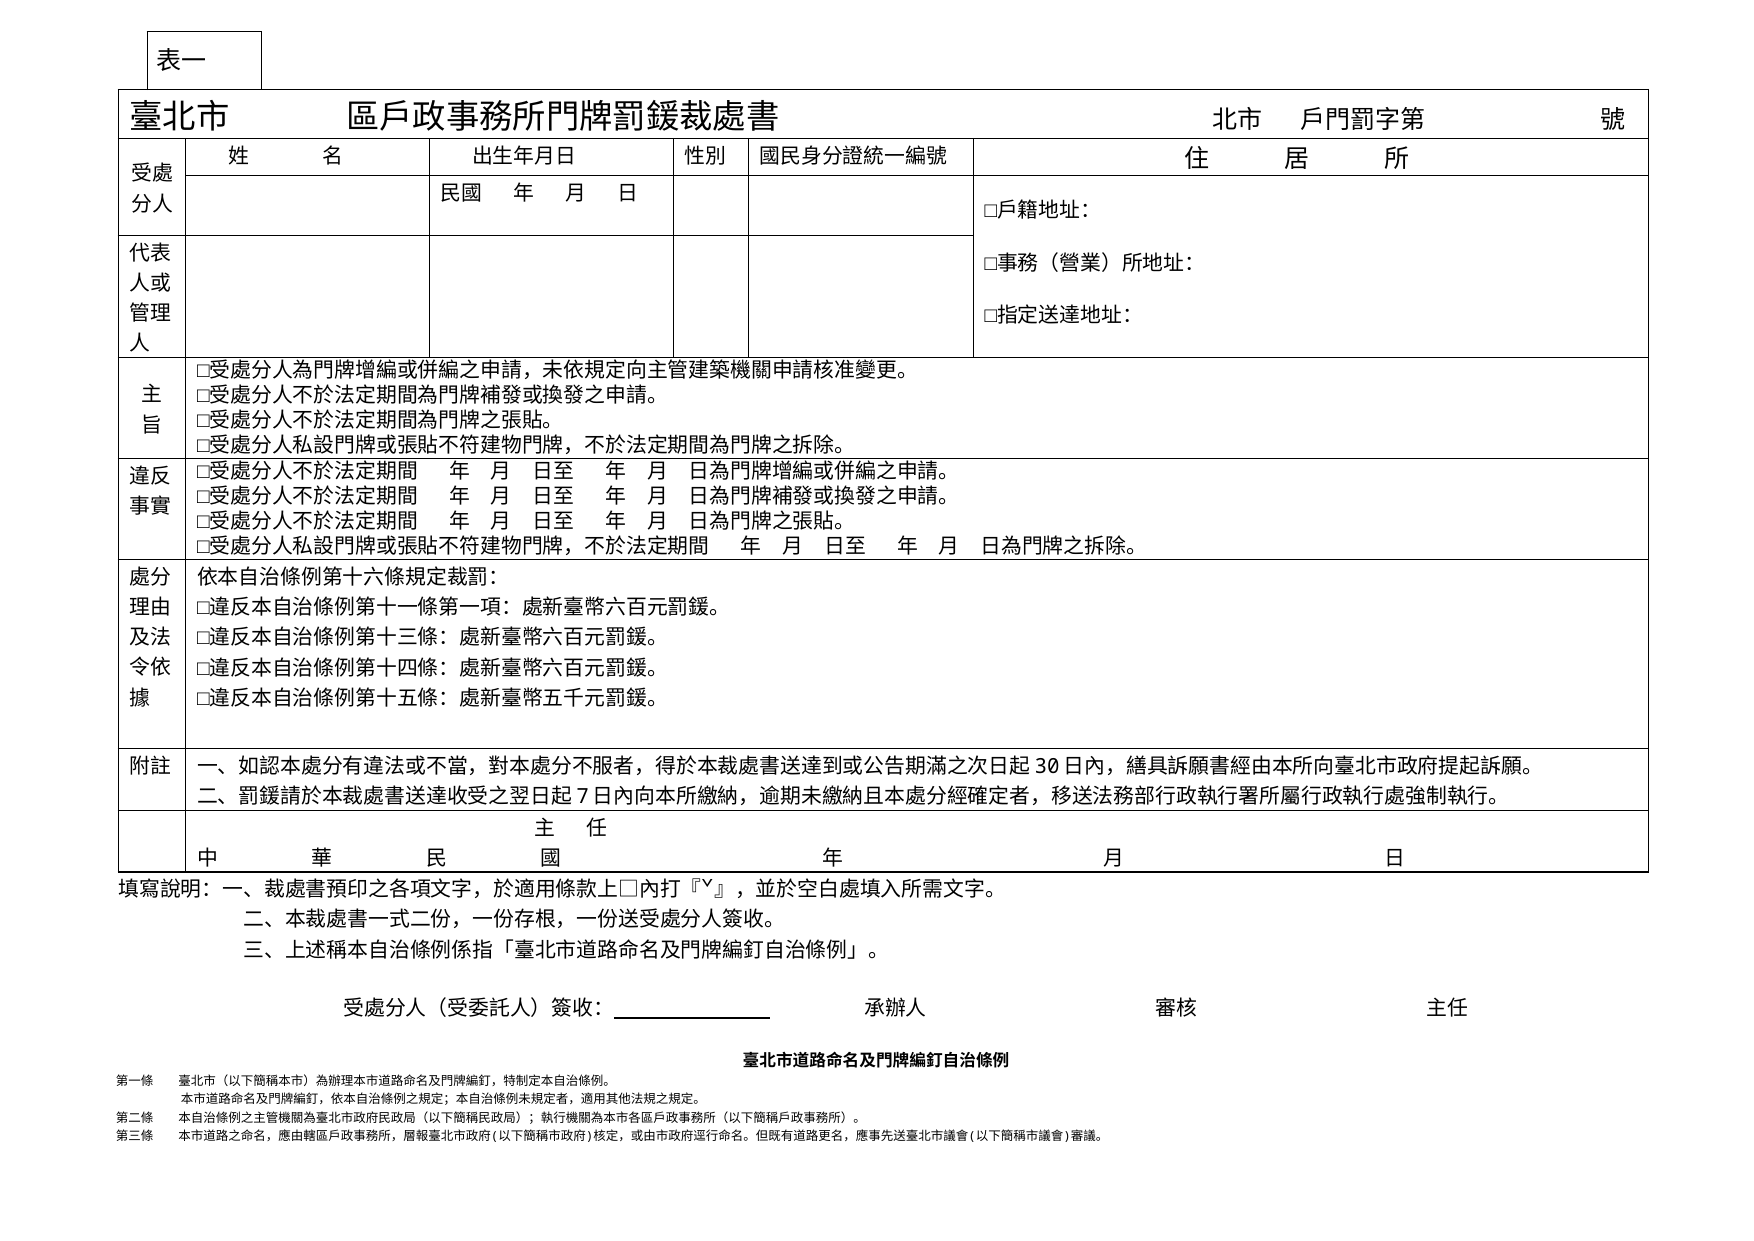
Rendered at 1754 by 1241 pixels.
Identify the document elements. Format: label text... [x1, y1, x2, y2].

table_cell [119, 811, 185, 871]
table_cell 一、如認本處分有違法或不當，對本處分不服者，得於本裁處書送達到或公告期滿之次日起30日內，繕具訴願書經由本所向臺北市政府提起訴願。 二、罰鍰請於本裁處書送達收受之翌日起7日內向本所繳納，逾期未繳納且本處分經確定者，移送法務部行政執行署所屬行政執行處強制執行。 [186, 749, 1648, 810]
text 本市道路命名及門牌編釘，依本自治條例之規定；本自治條例未規定者，適用其他法規之規定。 [118, 1089, 1636, 1108]
table_cell [674, 236, 748, 357]
table_cell 國民身分證統一編號 [749, 139, 973, 175]
table_cell □受處分人為門牌增編或併編之申請，未依規定向主管建築機關申請核准變更。 □受處分人不於法定期間為門牌補發或換發之申請。 □受處分人不於法定期間為門牌之張貼。 □受處分人私設門牌或張貼不符建物門牌，不於法定期間為門牌之拆除。 [186, 358, 1648, 458]
table_cell □戶籍地址： □事務（營業）所地址： □指定送達地址： [974, 176, 1648, 357]
text 三、上述稱本自治條例係指「臺北市道路命名及門牌編釘自治條例」。 [118, 933, 1636, 963]
table_cell 受處分人 [119, 139, 185, 235]
table_cell 主 旨 [119, 358, 185, 458]
table_cell [186, 236, 429, 357]
table_cell 出生年月日 [430, 139, 673, 175]
table_cell [749, 176, 973, 235]
table_header 臺北市 區戶政事務所門牌罰鍰裁處書 北市 戶門罰字第 號 [119, 90, 1648, 138]
table_cell 住 居 所 [974, 139, 1648, 175]
text 受處分人（受委託人）簽收： 承辦人 審核 主任 [118, 991, 1636, 1022]
text 臺北市道路命名及門牌編釘自治條例 [116, 1047, 1636, 1071]
table_cell 民國 年 月 日 [430, 176, 673, 235]
text 第二條 本自治條例之主管機關為臺北市政府民政局（以下簡稱民政局）；執行機關為本市各區戶政事務所（以下簡稱戶政事務所）。 [116, 1108, 1636, 1126]
table_cell 代表人或管理人 [119, 236, 185, 357]
table_cell 處分理由及法令依據 [119, 560, 185, 748]
table_cell 姓 名 [186, 139, 429, 175]
table_cell 違反事實 [119, 459, 185, 559]
text 二、本裁處書一式二份，一份存根，一份送受處分人簽收。 [118, 903, 1636, 933]
text 第三條 本市道路之命名，應由轄區戶政事務所，層報臺北市政府(以下簡稱市政府)核定，或由市政府逕行命名。但既有道路更名，應事先送臺北市議會(以下簡稱市議會)審議。 [116, 1126, 1636, 1144]
table_cell [749, 236, 973, 357]
table_header 臺北市 區戶政事務所門牌罰鍰裁處書 北市 戶門罰字第 號 [148, 32, 261, 89]
text 第一條 臺北市（以下簡稱本市）為辦理本市道路命名及門牌編釘，特制定本自治條例。 [116, 1071, 1636, 1089]
table_cell 依本自治條例第十六條規定裁罰： □違反本自治條例第十一條第一項：處新臺幣六百元罰鍰。 □違反本自治條例第十三條：處新臺幣六百元罰鍰。 □違反本自治條例第十四條：處新臺幣六百元罰鍰。 □違反本自治條例第十五條：處新臺幣五千元罰鍰。 [186, 560, 1648, 748]
table_cell [430, 236, 673, 357]
table_cell 主 任 中 華 民 國 年 月 日 [186, 811, 1648, 871]
table_cell 附註 [119, 749, 185, 810]
table_cell 性別 [674, 139, 748, 175]
text 填寫說明：一、裁處書預印之各項文字，於適用條款上□內打『ˇ』，並於空白處填入所需文字。 [118, 873, 1636, 903]
table_cell [674, 176, 748, 235]
table_cell [186, 176, 429, 235]
table_cell □受處分人不於法定期間 年 月 日至 年 月 日為門牌增編或併編之申請。 □受處分人不於法定期間 年 月 日至 年 月 日為門牌補發或換發之申請。 □受處分人不於法定期間 年 月 日至 年 月 日為門牌之張貼。 □受處分人私設門牌或張貼不符建物門牌，不於法定期間 年 月 日至 年 月 日為門牌之拆除。 [186, 459, 1648, 559]
